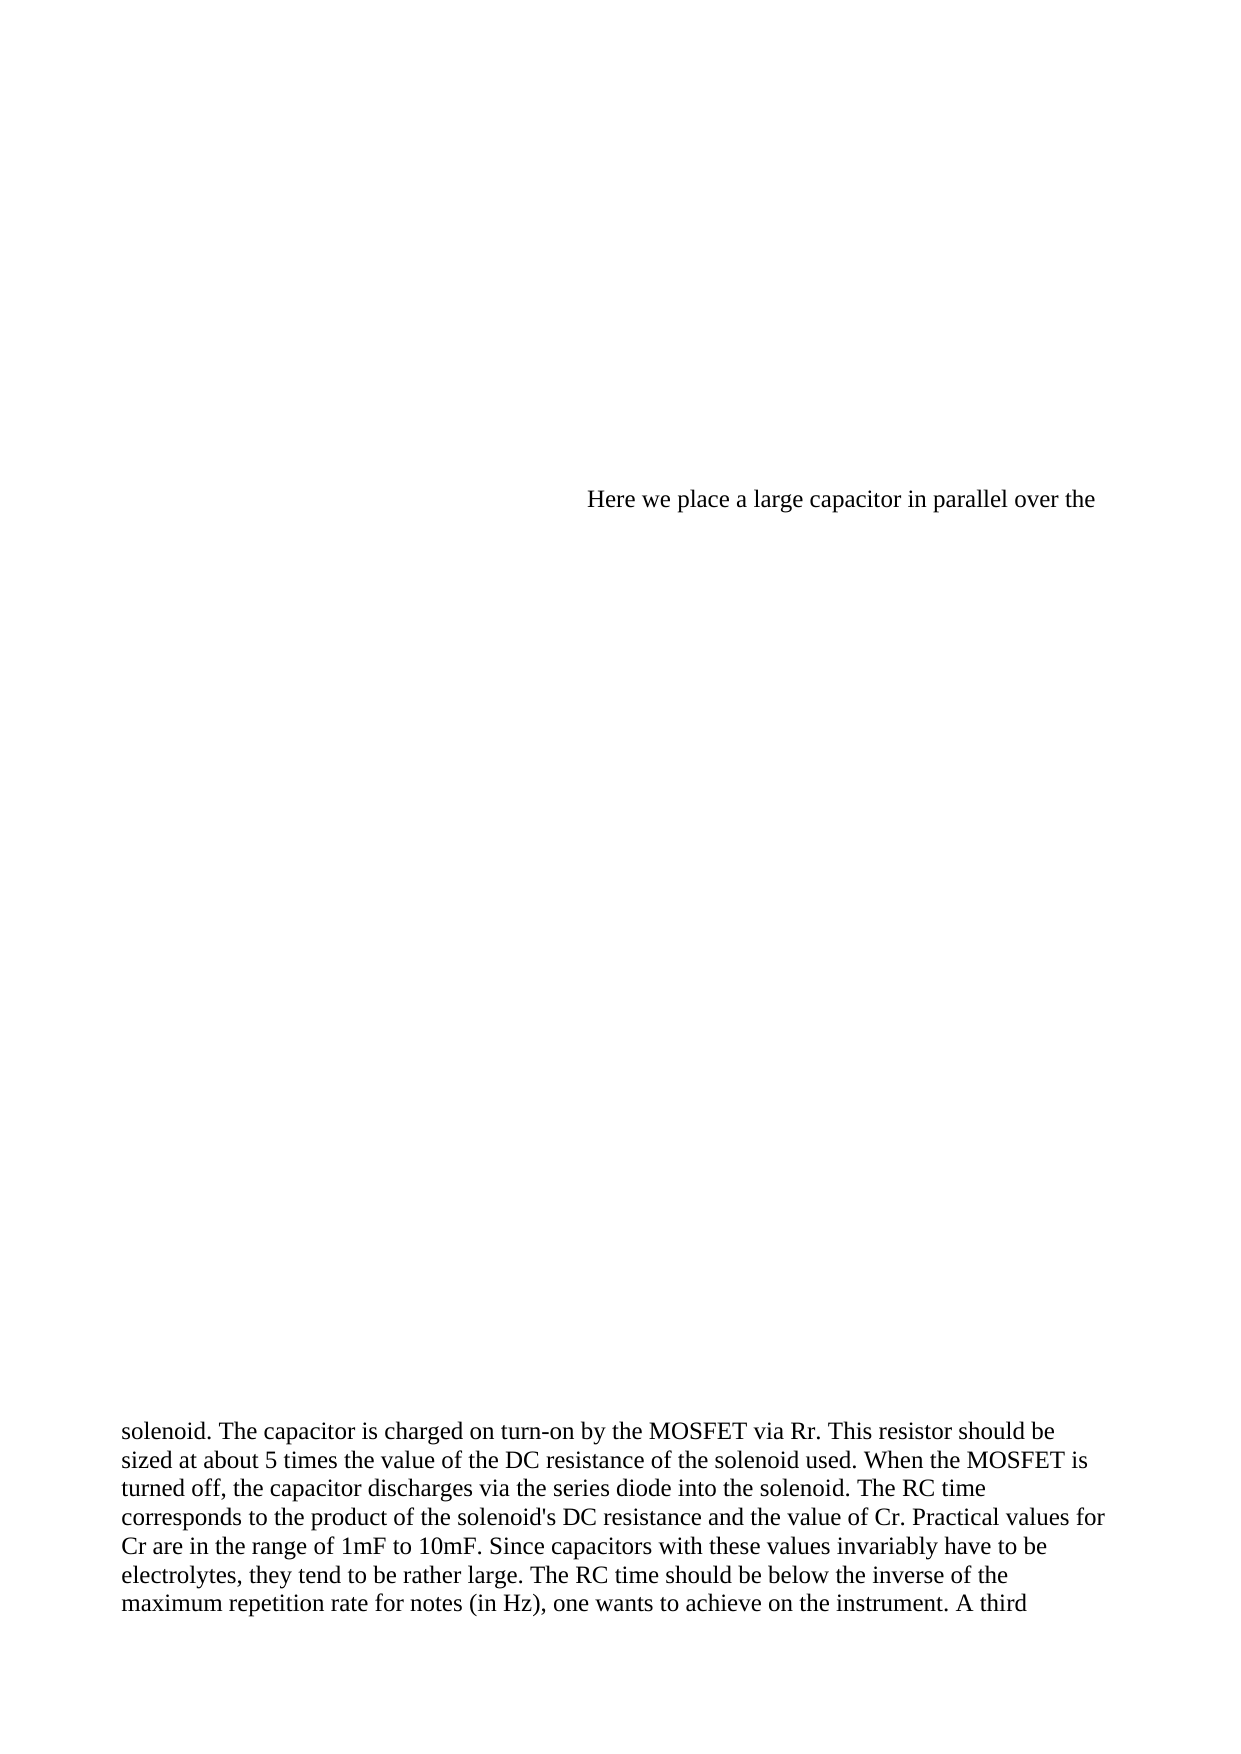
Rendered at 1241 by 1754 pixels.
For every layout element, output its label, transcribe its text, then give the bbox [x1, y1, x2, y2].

text Here we place a large capacitor in parallel over the solenoid. The capacitor is charged on turn-on by the MOSFET via Rr. This resistor should be sized at about 5 times the value of the DC resistance of the solenoid used. When the MOSFET is turned off, the capacitor discharges via the series diode into the solenoid. The RC time corresponds to the product of the solenoid's DC resistance and the value of Cr. Practical values for Cr are in the range of 1mF to 10mF. Since capacitors with these values invariably have to be electrolytes, they tend to be rather large. The RC time should be below the inverse of the maximum repetition rate for notes (in Hz), one wants to achieve on the instrument. A third [121, 118, 1109, 1617]
